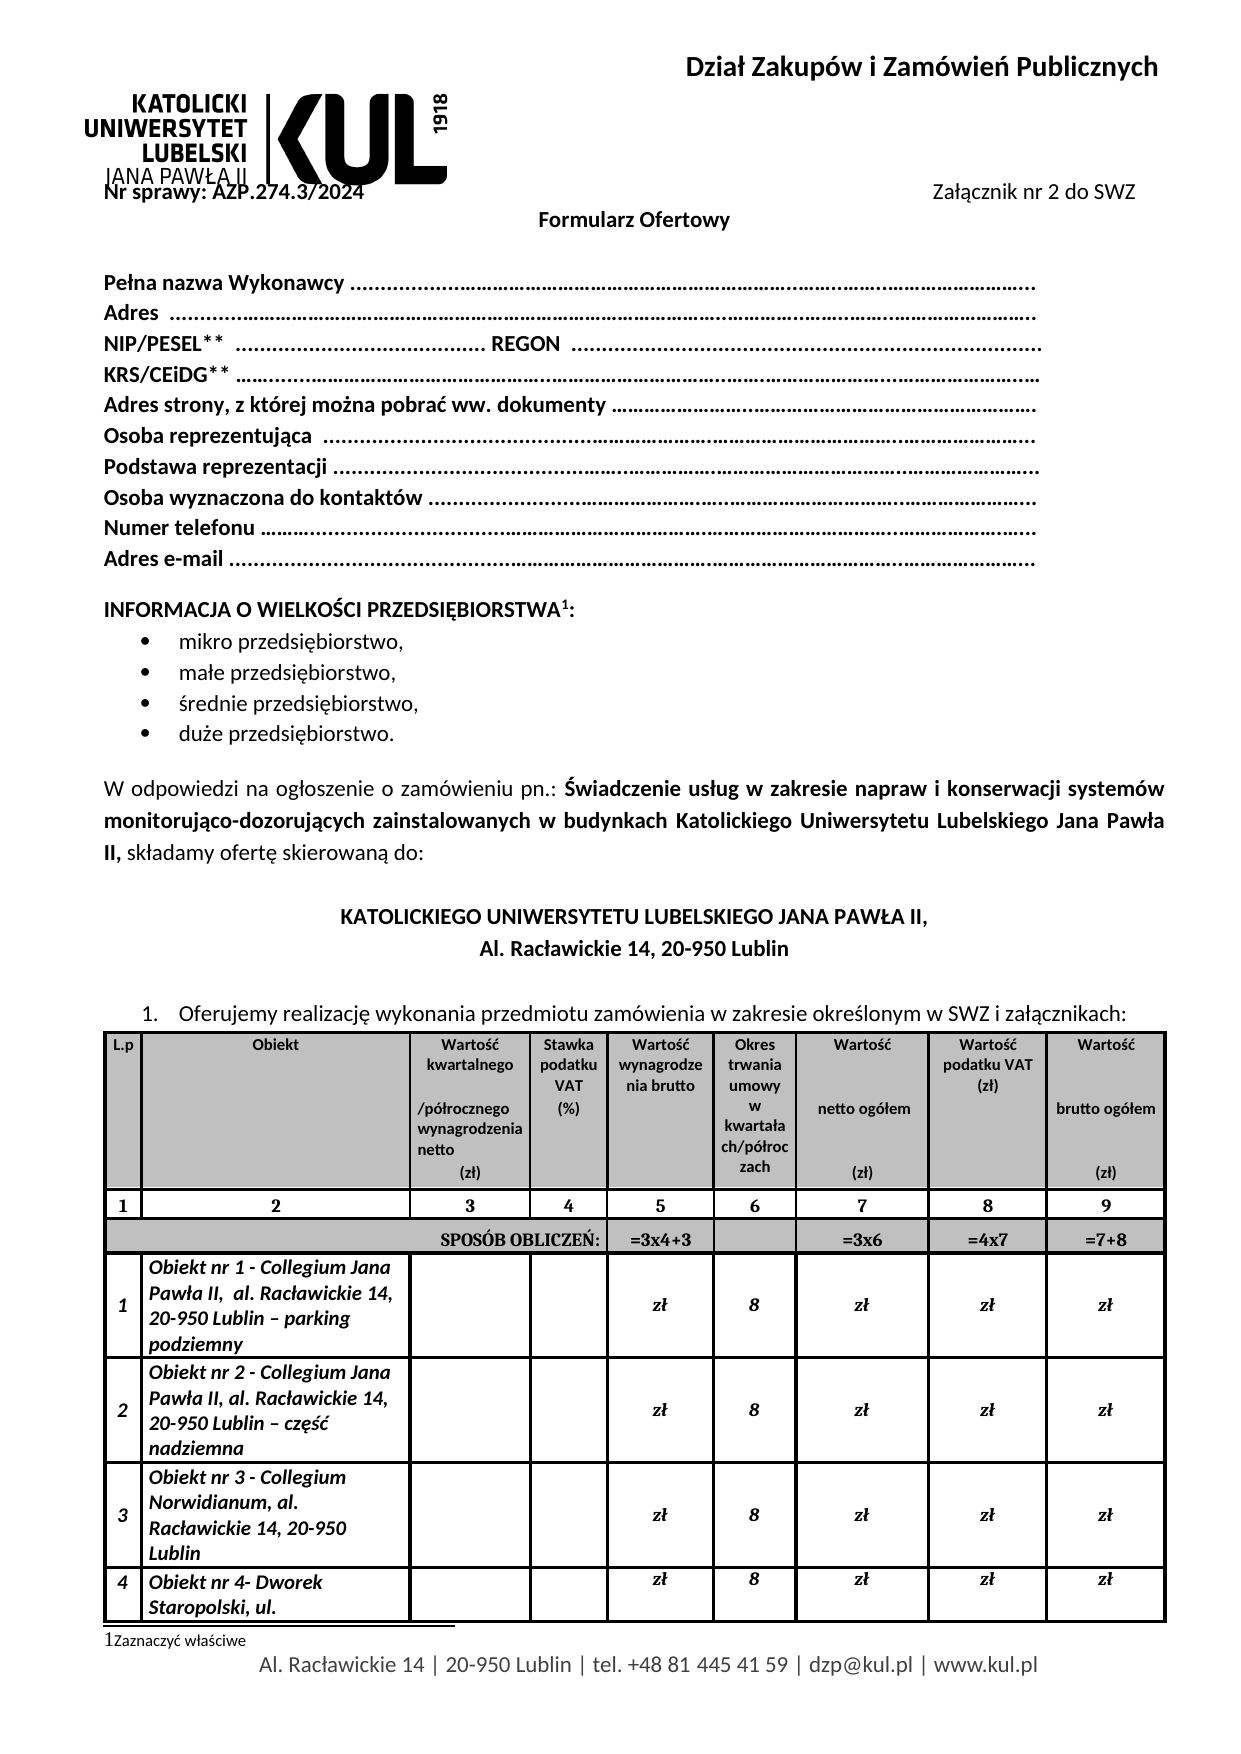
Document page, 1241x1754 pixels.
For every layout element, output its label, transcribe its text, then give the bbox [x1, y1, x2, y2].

table_header Wartość podatku VAT (zł) [930, 1034, 1045, 1187]
table_header Stawka podatku VAT [531, 1034, 606, 1095]
table_cell [412, 1359, 529, 1461]
table_cell zł [798, 1569, 927, 1620]
table_cell zł [930, 1359, 1045, 1461]
table_cell 9 [1048, 1191, 1163, 1217]
text KRS/CEiDG** …….......……………………………………..…………………………..…….…………………...…………………..… [103, 360, 1165, 388]
table_cell 8 [930, 1191, 1045, 1217]
text INFORMACJA O WIELKOŚCI PRZEDSIĘBIORSTWA: [103, 595, 1165, 623]
table_cell zł [798, 1464, 927, 1566]
table_cell =3x6 [797, 1220, 927, 1251]
text Zaznaczyć właściwe [103, 1626, 1165, 1651]
text Adres ............……………………………………………………………………………..…………..……..……..…………………….. [103, 298, 1165, 326]
table_cell Obiekt nr 4- Dworek Staropolski, ul. Konstantynów 1, 20-708 Lublin [143, 1569, 408, 1620]
table_cell zł [930, 1569, 1045, 1620]
table_cell 2 [143, 1191, 409, 1217]
list małe przedsiębiorstwo, [141, 658, 1165, 686]
text Numer telefonu ………................................……………………………….……………………………..……………….…... [103, 513, 1165, 541]
text Adres e-mail ..............................................……………………………….……………………………..…………………... [103, 544, 1165, 572]
text Adres strony, z której można pobrać ww. dokumenty ……………………..……………………………………………. [103, 391, 1165, 418]
table_cell zł [798, 1255, 927, 1356]
table_cell zł [1048, 1569, 1163, 1620]
table_cell brutto ogółem [1048, 1095, 1163, 1159]
text Podstawa reprezentacji .........................................……..…………….……………………………..…………………... [103, 452, 1165, 480]
table_cell =7+8 [1048, 1220, 1163, 1251]
table_header Wartość kwartalnego [411, 1034, 529, 1095]
table_cell 2 [107, 1359, 140, 1461]
table_cell [412, 1569, 529, 1620]
table_cell [412, 1255, 529, 1356]
table_cell (zł) [411, 1159, 529, 1187]
text NIP/PESEL** ......................................... REGON ............................................................................. [103, 329, 1165, 357]
table_cell 8 [715, 1464, 794, 1566]
list Oferujemy realizację wykonania przedmiotu zamówienia w zakresie określonym w SWZ i załącznikach: [141, 999, 1165, 1027]
table_cell zł [1048, 1464, 1163, 1566]
table_cell zł [930, 1464, 1045, 1566]
table_cell (zł) [1048, 1159, 1163, 1187]
table_header Obiekt [143, 1034, 409, 1187]
table_header Okres trwania umowy w kwartałach/półroczach [715, 1034, 795, 1187]
text Nr sprawy: AZP.274.3/2024 Załącznik nr 2 do SWZ [103, 197, 1165, 205]
list duże przedsiębiorstwo. [141, 719, 1165, 748]
table_cell 3 [107, 1464, 140, 1566]
table_header Wartość [1048, 1034, 1163, 1095]
text Al. Racławickie 14, 20-950 Lublin [103, 934, 1165, 963]
table_cell 8 [715, 1359, 794, 1461]
text Osoba reprezentująca ............................................………………….……………………………..…………………... [103, 421, 1165, 449]
table_cell 5 [608, 1191, 713, 1217]
text Formularz Ofertowy [103, 205, 1165, 233]
table_cell [532, 1359, 606, 1461]
table_cell netto ogółem [797, 1095, 927, 1159]
table_cell zł [798, 1359, 927, 1461]
table_cell [531, 1159, 606, 1187]
table_header L.p [107, 1034, 140, 1187]
table_cell [532, 1255, 606, 1356]
table_cell [412, 1464, 529, 1566]
table_cell =4x7 [930, 1220, 1045, 1251]
table_cell zł [1048, 1255, 1163, 1356]
table_cell /półrocznego wynagrodzenia netto [411, 1095, 529, 1159]
table_cell zł [609, 1359, 712, 1461]
table_cell (%) [531, 1095, 606, 1159]
table_cell 3 [411, 1191, 529, 1217]
list mikro przedsiębiorstwo, [141, 627, 1165, 655]
text Osoba wyznaczona do kontaktów .........................………………….…..…………………………..…………………... [103, 483, 1165, 511]
text Pełna nazwa Wykonawcy ..................……………………………………………………..……..……..……………………... [103, 268, 1165, 296]
table_header Wartość [797, 1034, 927, 1095]
text KATOLICKIEGO UNIWERSYTETU LUBELSKIEGO JANA PAWŁA II, [103, 902, 1165, 930]
table_cell [532, 1464, 606, 1566]
table_cell =3x4+3 [608, 1220, 713, 1251]
table_cell 6 [715, 1191, 795, 1217]
table_cell zł [609, 1255, 712, 1356]
table_cell [715, 1220, 795, 1251]
table_cell SPOSÓB OBLICZEŃ: [107, 1220, 606, 1251]
table_cell zł [930, 1255, 1045, 1356]
table_cell zł [609, 1569, 712, 1620]
table_cell 7 [797, 1191, 927, 1217]
table_cell 1 [107, 1191, 140, 1217]
table_cell [532, 1569, 606, 1620]
table_cell 8 [715, 1255, 794, 1356]
table_cell 1 [107, 1255, 140, 1356]
table_cell Obiekt nr 3 - Collegium Norwidianum, al. Racławickie 14, 20-950 Lublin [143, 1464, 408, 1566]
table_cell 4 [531, 1191, 606, 1217]
table_header Wartość wynagrodzenia brutto [609, 1034, 712, 1187]
list średnie przedsiębiorstwo, [141, 689, 1165, 717]
table_cell zł [1048, 1359, 1163, 1461]
table_cell Obiekt nr 2 - Collegium Jana Pawła II, al. Racławickie 14, 20-950 Lublin – część nadziemna [143, 1359, 408, 1461]
table_cell 8 [715, 1569, 794, 1620]
table_cell (zł) [797, 1159, 927, 1187]
table_cell Obiekt nr 1 - Collegium Jana Pawła II, al. Racławickie 14, 20-950 Lublin – parking podziemny [143, 1255, 408, 1356]
table_cell zł [609, 1464, 712, 1566]
table_cell 4 [107, 1569, 140, 1620]
text W odpowiedzi na ogłoszenie o zamówieniu pn.: Świadczenie usług w zakresie napraw i konserwacji systemów monitorująco-dozorujących zainstalowanych w budynkach Katolickiego Uniwersytetu Lubelskiego Jana Pawła II, składamy ofertę skierowaną do: [103, 774, 1165, 866]
